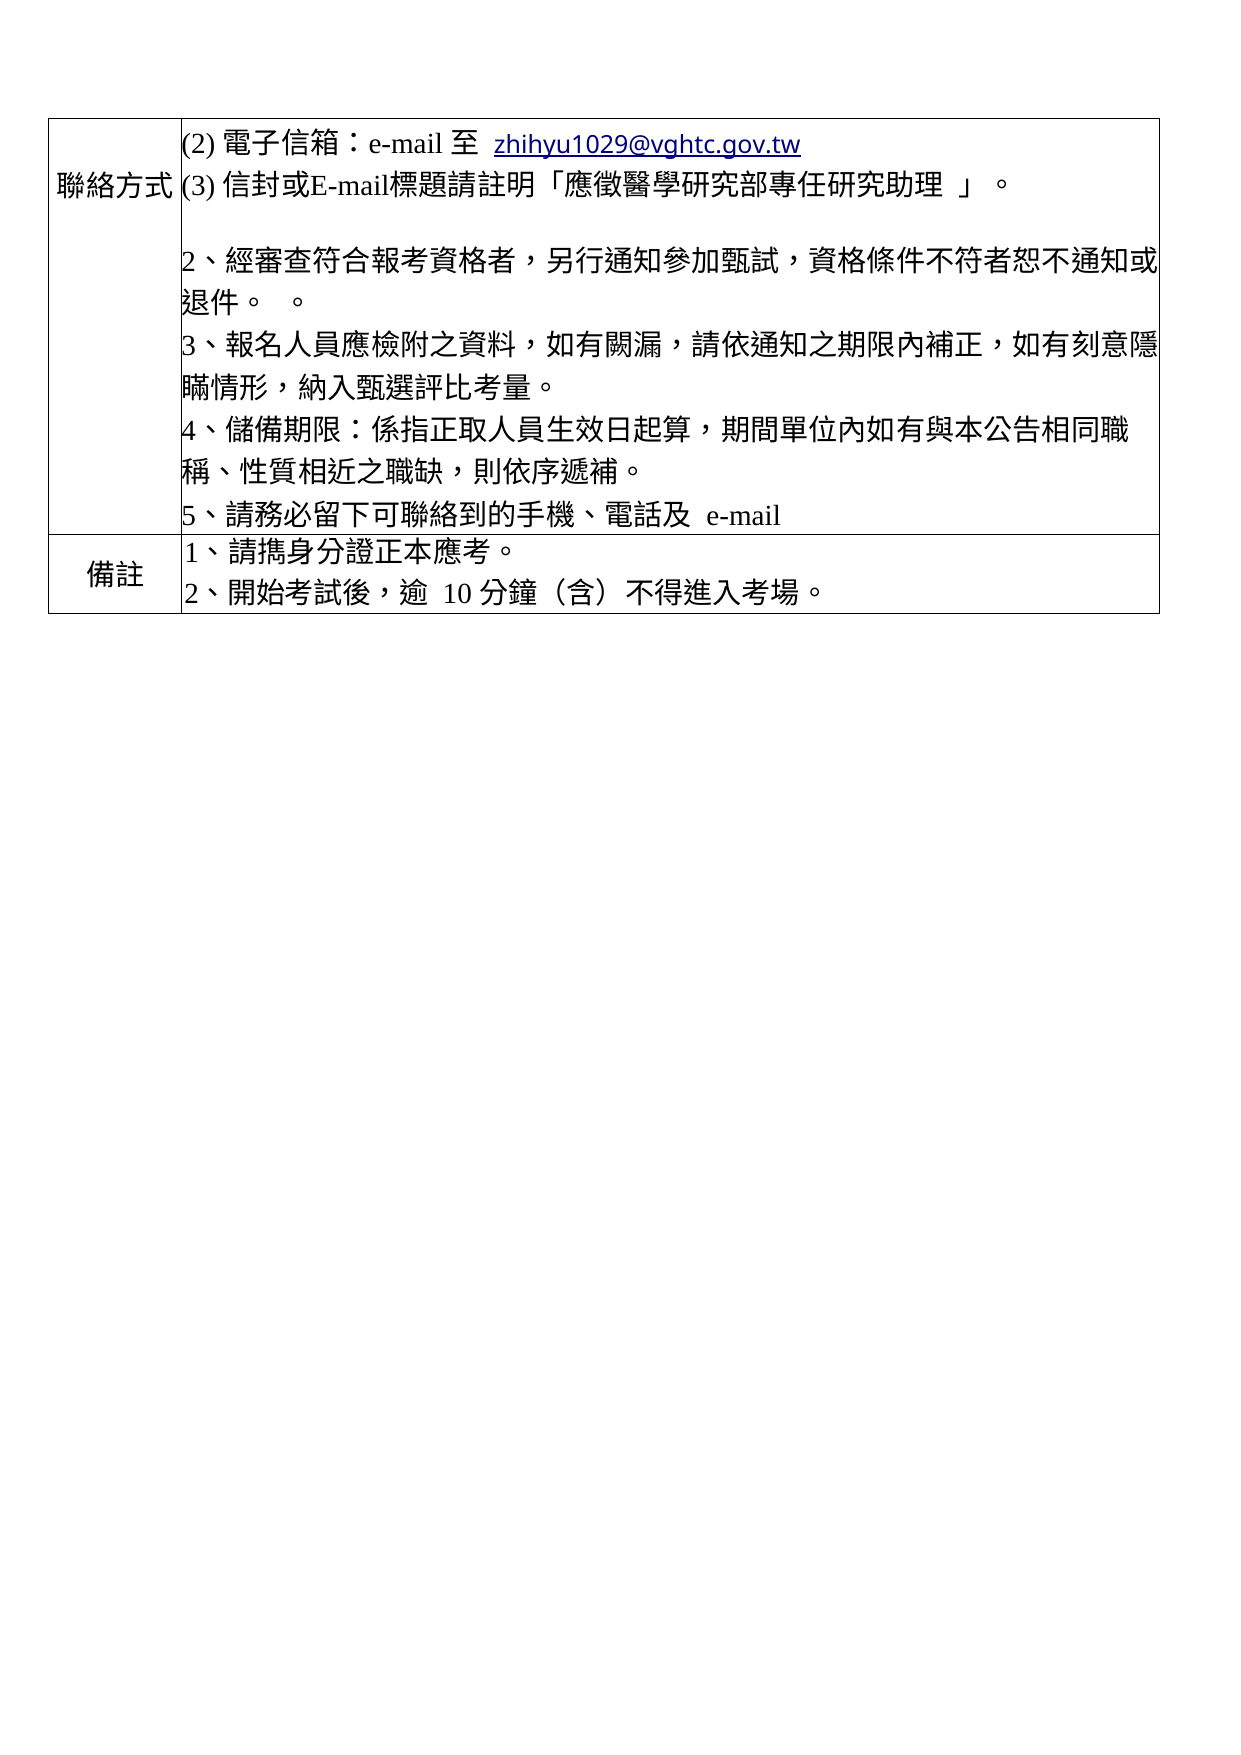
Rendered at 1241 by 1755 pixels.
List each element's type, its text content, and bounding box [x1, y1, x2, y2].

table_cell (2) 電子信箱：e-mail 至 zhihyu1029@vghtc.gov.tw (3) 信封或E-mail標題請註明「應徵醫學研究部專任研究助理 」。 2、經審查符合報考資格者，另行通知參加甄試，資格條件不符者恕不通知或退件。 。 3、報名人員應檢附之資料，如有闕漏，請依通知之期限內補正，如有刻意隱瞞情形，納入甄選評比考量。 4、儲備期限：係指正取人員生效日起算，期間單位內如有與本公告相同職稱、性質相近之職缺，則依序遞補。 5、請務必留下可聯絡到的手機、電話及 e-mail [182, 119, 1159, 533]
table_cell 1、請擕身分證正本應考。 2、開始考試後，逾 10 分鐘（含）不得進入考場。 [182, 535, 1159, 612]
table_cell 聯絡方式 [49, 119, 181, 533]
table_cell 備註 [49, 535, 181, 612]
